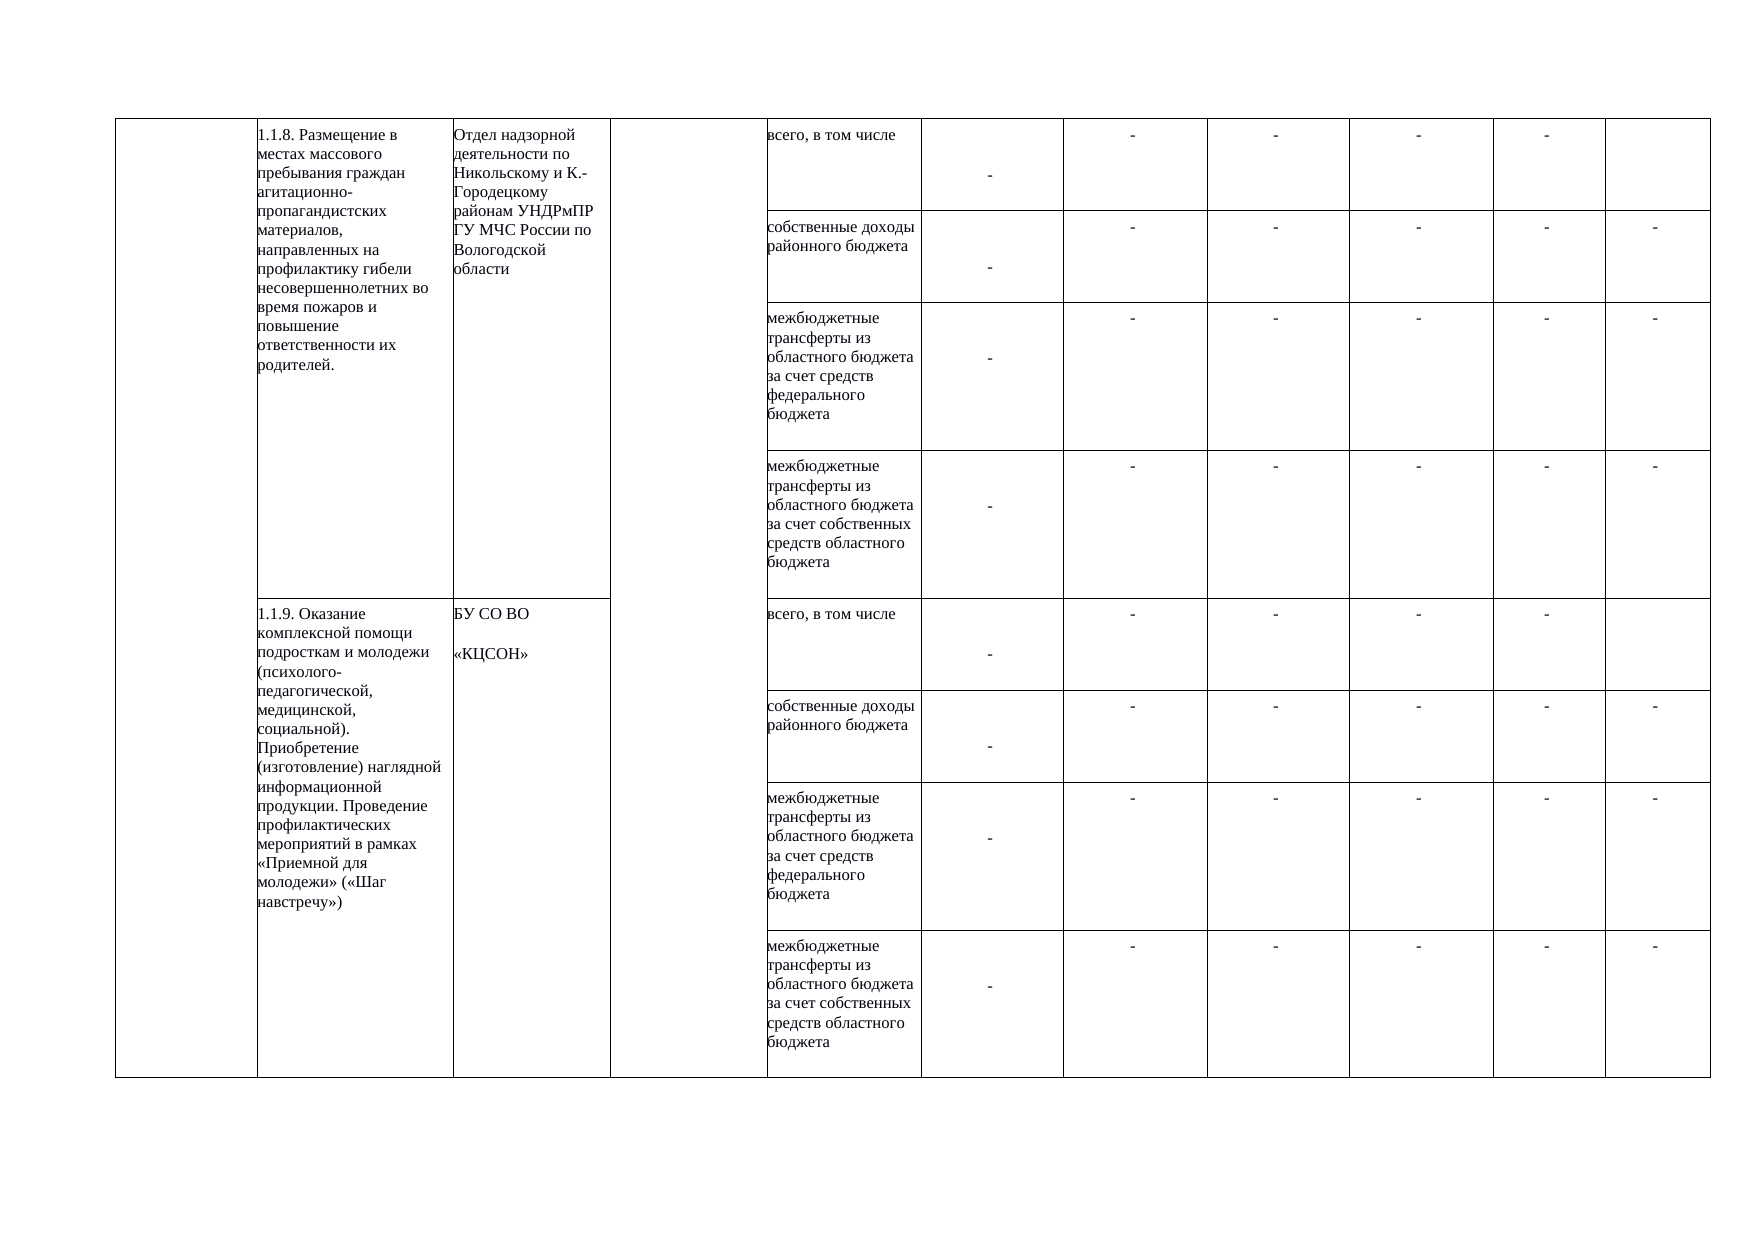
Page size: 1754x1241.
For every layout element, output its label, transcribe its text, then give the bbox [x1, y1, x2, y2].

table_cell - [1208, 931, 1349, 1077]
table_cell - [1208, 303, 1349, 450]
table_cell - [1494, 211, 1605, 302]
table_cell - [1350, 783, 1493, 929]
table_cell всего, в том числе [768, 599, 921, 690]
table_cell - [1494, 931, 1605, 1077]
table_cell - [1064, 211, 1207, 302]
table_cell - [1606, 783, 1710, 929]
table_cell 1.1.8. Размещение в местах массового пребывания граждан агитационно-пропагандистских материалов, направленных на профилактику гибели несовершеннолетних во время пожаров и повышение ответственности их родителей. [258, 119, 453, 598]
table_cell - [1606, 691, 1710, 782]
table_cell - [1208, 451, 1349, 598]
table_cell - [1064, 691, 1207, 782]
table_cell межбюджетные трансферты из областного бюджета за счет средств федерального бюджета [768, 783, 921, 929]
table_cell [1606, 599, 1710, 690]
table_cell - [1350, 303, 1493, 450]
table_cell - [1606, 303, 1710, 450]
table_cell межбюджетные трансферты из областного бюджета за счет средств федерального бюджета [768, 303, 921, 450]
table_cell - [1064, 303, 1207, 450]
table_cell - [1350, 211, 1493, 302]
table_cell - [1494, 783, 1605, 929]
table_cell - [1208, 211, 1349, 302]
table_cell - [1494, 119, 1605, 210]
table_cell собственные доходы районного бюджета [768, 211, 921, 302]
table_cell - [1350, 931, 1493, 1077]
table_cell - [1606, 931, 1710, 1077]
table_cell - [1064, 783, 1207, 929]
table_cell - [1208, 119, 1349, 210]
table_cell - [922, 119, 1063, 210]
table_cell - [1208, 691, 1349, 782]
table_cell - [1350, 451, 1493, 598]
table_cell - [1208, 783, 1349, 929]
table_cell - [1064, 451, 1207, 598]
table_cell - [1350, 119, 1493, 210]
table_cell межбюджетные трансферты из областного бюджета за счет собственных средств областного бюджета [768, 451, 921, 598]
table_cell - [922, 691, 1063, 782]
table_cell - [922, 931, 1063, 1077]
table_cell - [922, 303, 1063, 450]
table_cell собственные доходы районного бюджета [768, 691, 921, 782]
table_cell - [1350, 599, 1493, 690]
table_cell - [1606, 211, 1710, 302]
table_cell - [1494, 599, 1605, 690]
table_cell - [1064, 119, 1207, 210]
table_cell - [922, 783, 1063, 929]
table_cell - [1350, 691, 1493, 782]
table_cell - [922, 211, 1063, 302]
table_cell - [1064, 931, 1207, 1077]
table_cell - [1494, 691, 1605, 782]
table_cell БУ СО ВО «КЦСОН» [454, 599, 610, 1077]
table_cell - [1494, 451, 1605, 598]
table_cell - [922, 599, 1063, 690]
table_cell - [1606, 451, 1710, 598]
table_cell - [1494, 303, 1605, 450]
table_cell - [1064, 599, 1207, 690]
table_cell - [1208, 599, 1349, 690]
table_cell [1606, 119, 1710, 210]
table_cell Отдел надзорной деятельности по Никольскому и К.-Городецкому районам УНДРмПР ГУ МЧС России по Вологодской области [454, 119, 610, 598]
table_cell - [922, 451, 1063, 598]
table_cell всего, в том числе [768, 119, 921, 210]
table_cell 1.1.9. Оказание комплексной помощи подросткам и молодежи (психолого-педагогической, медицинской, социальной). Приобретение (изготовление) наглядной информационной продукции. Проведение профилактических мероприятий в рамках «Приемной для молодежи» («Шаг навстречу») [258, 599, 453, 1077]
table_cell межбюджетные трансферты из областного бюджета за счет собственных средств областного бюджета [768, 931, 921, 1077]
